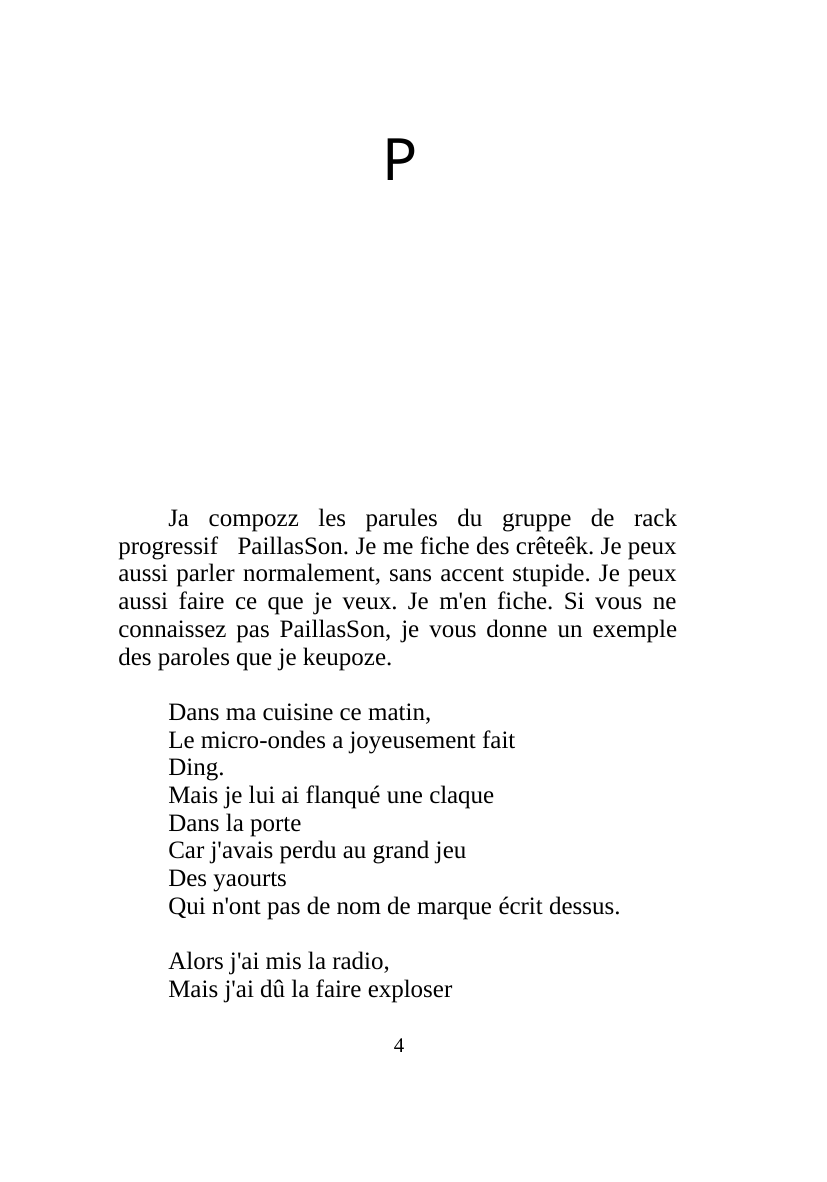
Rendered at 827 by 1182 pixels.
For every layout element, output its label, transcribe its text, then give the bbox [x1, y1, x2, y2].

text Dans ma cuisine ce matin, [118, 698, 677, 726]
text Le micro‑ondes a joyeusement fait [118, 726, 677, 753]
text Ding. [118, 753, 677, 781]
text Des yaourts [118, 864, 677, 892]
text Mais j'ai dû la faire exploser [118, 975, 677, 1003]
text Car j'avais perdu au grand jeu [118, 837, 677, 864]
text P [121, 118, 679, 198]
text Mais je lui ai flanqué une claque [118, 781, 677, 809]
text Qui n'ont pas de nom de marque écrit dessus. [118, 892, 677, 920]
text Alors j'ai mis la radio, [118, 947, 677, 975]
text Ja compozz les parules du gruppe de rack progressif PaillasSon. Je me fiche des crêteêk. Je peux aussi parler normalement, sans accent stupide. Je peux aussi faire ce que je veux. Je m'en fiche. Si vous ne connaissez pas PaillasSon, je vous donne un exemple des paroles que je keupoze. [118, 504, 677, 670]
text Dans la porte [118, 809, 677, 837]
